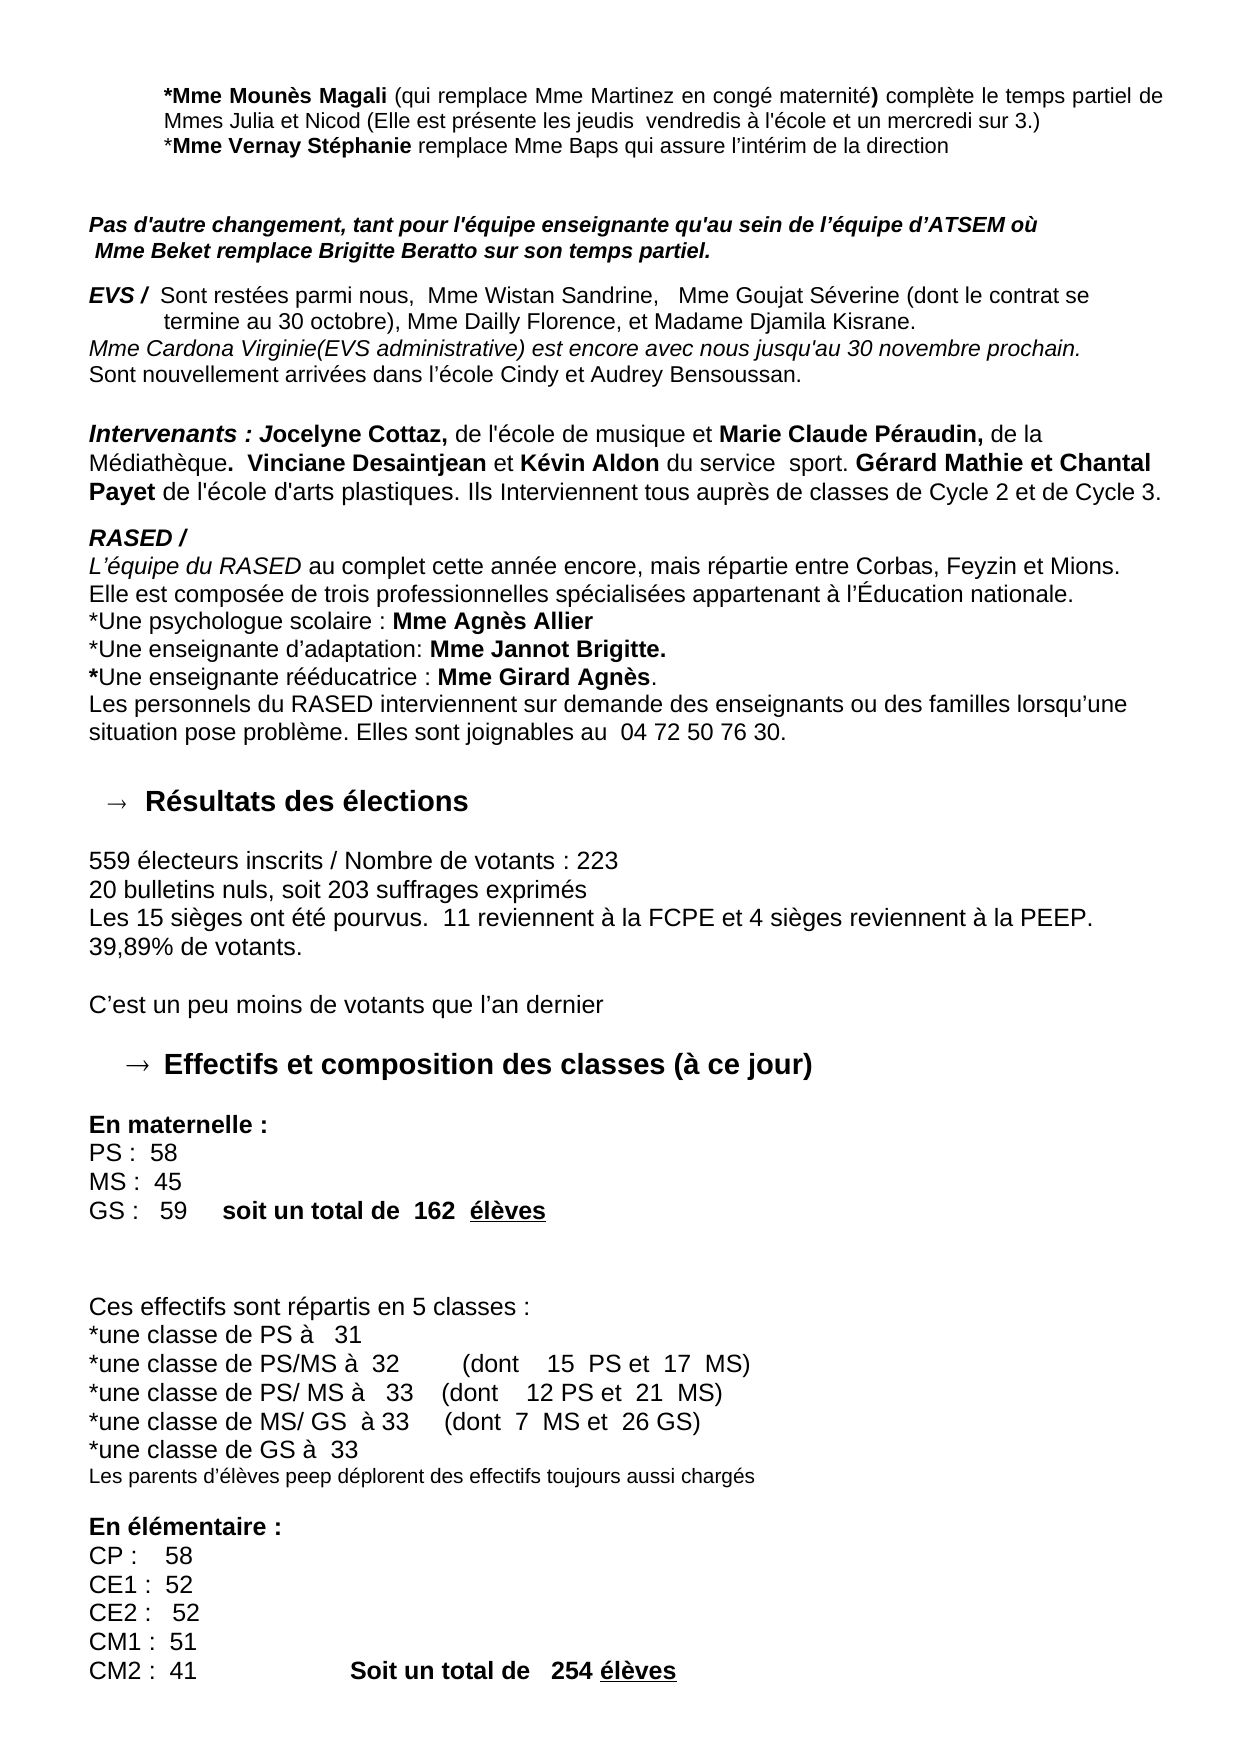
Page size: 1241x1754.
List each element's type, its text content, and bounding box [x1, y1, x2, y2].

text 559 électeurs inscrits / Nombre de votants : 223 [89, 846, 1163, 874]
text CP : 58 [89, 1541, 1163, 1570]
text *Une enseignante d’adaptation: Mme Jannot Brigitte. [89, 635, 1163, 662]
list Résultats des élections [107, 783, 1163, 817]
text 20 bulletins nuls, soit 203 suffrages exprimés [89, 874, 1163, 903]
text *Une psychologue scolaire : Mme Agnès Allier [89, 607, 1163, 635]
text Intervenants : Jocelyne Cottaz, de l'école de musique et Marie Claude Péraudin, de la Médiathèque. Vinciane Desaintjean et Kévin Aldon du service sport. Gérard Mathie et Chantal Payet de l'école d'arts plastiques. Ils Interviennent tous auprès de classes de Cycle 2 et de Cycle 3. [89, 419, 1163, 505]
text *Une enseignante rééducatrice : Mme Girard Agnès. [89, 662, 1163, 690]
text CE2 : 52 [89, 1598, 1163, 1627]
text CE1 : 52 [89, 1570, 1163, 1598]
text Mme Beket remplace Brigitte Beratto sur son temps partiel. [89, 237, 1163, 263]
text *une classe de PS à 31 [89, 1321, 1163, 1349]
text *une classe de PS/ MS à 33 (dont 12 PS et 21 MS) [89, 1378, 1163, 1407]
text CM2 : 41 Soit un total de 254 élèves [89, 1656, 1163, 1685]
text *Mme Mounès Magali (qui remplace Mme Martinez en congé maternité) complète le temps partiel de Mmes Julia et Nicod (Elle est présente les jeudis vendredis à l'école et un mercredi sur 3.) [164, 83, 1163, 133]
text *une classe de PS/MS à 32 (dont 15 PS et 17 MS) [89, 1349, 1163, 1378]
subtitle Mme Cardona Virginie(EVS administrative) est encore avec nous jusqu'au 30 novembre prochain. [89, 334, 1163, 361]
text Ces effectifs sont répartis en 5 classes : [89, 1292, 1163, 1321]
subtitle EVS / Sont restées parmi nous, Mme Wistan Sandrine, Mme Goujat Séverine (dont le contrat se termine au 30 octobre), Mme Dailly Florence, et Madame Djamila Kisrane. [89, 282, 1163, 334]
text Les parents d’élèves peep déplorent des effectifs toujours aussi chargés [89, 1464, 1163, 1488]
text C’est un peu moins de votants que l’an dernier [89, 989, 1163, 1018]
text MS : 45 [89, 1167, 1163, 1196]
text Pas d'autre changement, tant pour l'équipe enseignante qu'au sein de l’équipe d’ATSEM où [89, 212, 1163, 237]
text *Mme Vernay Stéphanie remplace Mme Baps qui assure l’intérim de la direction [164, 133, 1163, 158]
text CM1 : 51 [89, 1627, 1163, 1656]
text *une classe de GS à 33 [89, 1436, 1163, 1464]
subtitle RASED / [89, 524, 1163, 552]
text PS : 58 [89, 1138, 1163, 1167]
text Sont nouvellement arrivées dans l’école Cindy et Audrey Bensoussan. [89, 361, 1163, 387]
text L’équipe du RASED au complet cette année encore, mais répartie entre Corbas, Feyzin et Mions. Elle est composée de trois professionnelles spécialisées appartenant à l’Éducation nationale. [89, 552, 1163, 607]
text 39,89% de votants. [89, 932, 1163, 961]
list Effectifs et composition des classes (à ce jour) [126, 1047, 1163, 1081]
text GS : 59 soit un total de 162 élèves [89, 1196, 1163, 1224]
text *une classe de MS/ GS à 33 (dont 7 MS et 26 GS) [89, 1407, 1163, 1436]
text En maternelle : [89, 1109, 1163, 1138]
text Les personnels du RASED interviennent sur demande des enseignants ou des familles lorsqu’une situation pose problème. Elles sont joignables au 04 72 50 76 30. [89, 690, 1163, 745]
text En élémentaire : [89, 1512, 1163, 1541]
text Les 15 sièges ont été pourvus. 11 reviennent à la FCPE et 4 sièges reviennent à la PEEP. [89, 903, 1163, 932]
